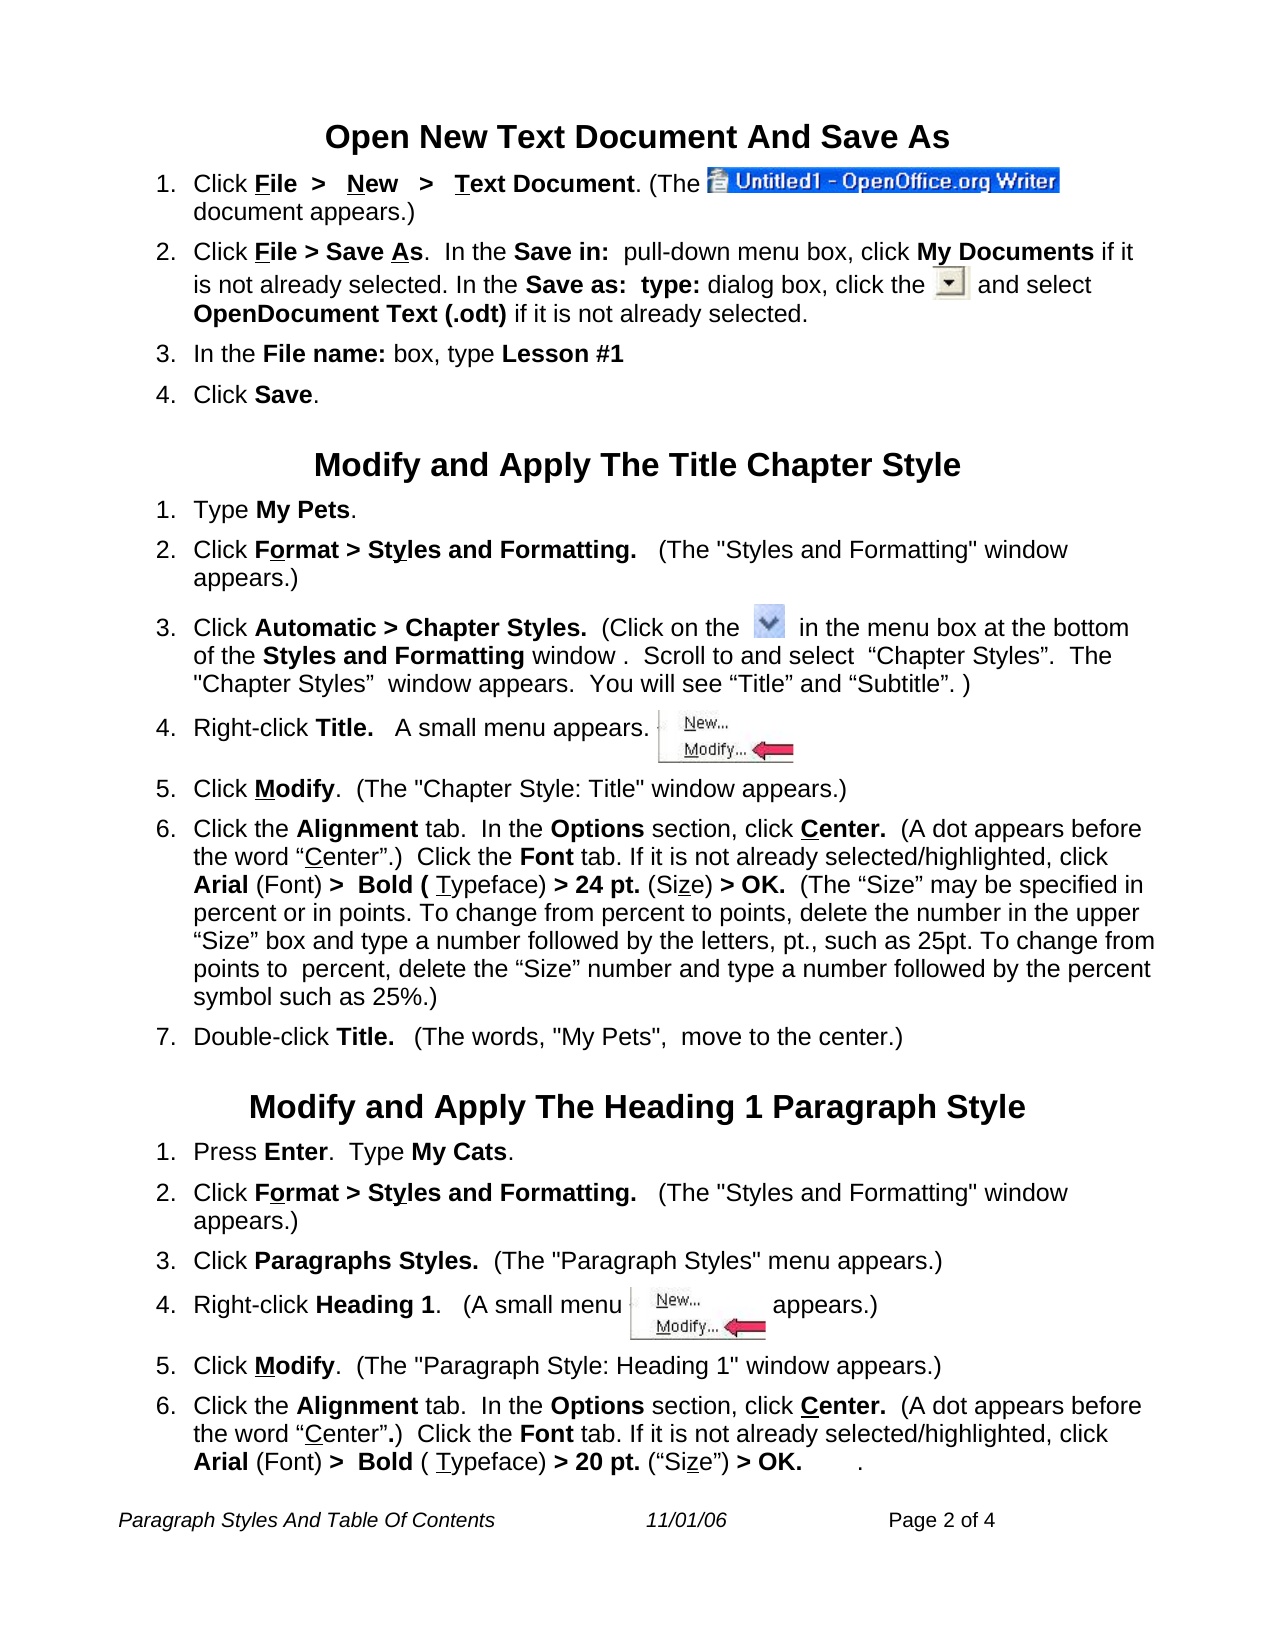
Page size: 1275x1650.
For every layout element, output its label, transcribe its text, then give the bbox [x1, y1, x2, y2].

picture [932, 266, 971, 300]
list Click Format > Styles and Formatting. (The "Styles and Formatting" window appears.) [156, 536, 1157, 592]
list Click the Alignment tab. In the Options section, click Center. (A dot appears before the word “Center”.) Click the Font tab. If it is not already selected/highlighted, click Arial (Font) > Bold ( Typeface) > 24 pt. (Size) > OK. (The “Size” may be specified in percent or in points. To change from percent to points, delete the number in the upper “Size” box and type a number followed by the letters, pt., such as 25pt. To change from points to percent, delete the “Size” number and type a number followed by the percent symbol such as 25%.) [156, 815, 1157, 1011]
picture [707, 167, 1060, 193]
picture [657, 710, 794, 763]
list Click Save. [156, 381, 1157, 408]
subtitle Open New Text Document And Save As [118, 118, 1157, 155]
picture [629, 1287, 766, 1340]
list Type My Pets. [156, 496, 1157, 524]
list Right-click Title. A small menu appears. [156, 710, 657, 762]
list Click Format > Styles and Formatting. (The "Styles and Formatting" window appears.) [156, 1179, 1157, 1234]
list appears.) [766, 1287, 1157, 1339]
list Click the Alignment tab. In the Options section, click Center. (A dot appears before the word “Center”.) Click the Font tab. If it is not already selected/highlighted, click Arial (Font) > Bold ( Typeface) > 20 pt. (“Size”) > OK. . [156, 1392, 1157, 1476]
list Click Paragraphs Styles. (The "Paragraph Styles" menu appears.) [156, 1247, 1157, 1275]
picture [753, 604, 785, 638]
subtitle Modify and Apply The Heading 1 Paragraph Style [118, 1088, 1157, 1126]
list Click Automatic > Chapter Styles. (Click on the in the menu box at the bottom of the Styles and Formatting window . Scroll to and select “Chapter Styles”. The "Chapter Styles” window appears. You will see “Title” and “Subtitle”. ) [156, 604, 1157, 698]
list Click Modify. (The "Chapter Style: Title" window appears.) [156, 775, 1157, 803]
list [794, 710, 1157, 762]
list Click File > Save As. In the Save in: pull-down menu box, click My Documents if it is not already selected. In the Save as: type: dialog box, click the and select OpenDocument Text (.odt) if it is not already selected. [156, 238, 1157, 328]
list Double-click Title. (The words, "My Pets", move to the center.) [156, 1023, 1157, 1051]
subtitle Modify and Apply The Title Chapter Style [118, 446, 1157, 483]
list Click Modify. (The "Paragraph Style: Heading 1" window appears.) [156, 1352, 1157, 1380]
list Press Enter. Type My Cats. [156, 1138, 1157, 1166]
list In the File name: box, type Lesson #1 [156, 340, 1157, 368]
list Click File > New > Text Document. (The document appears.) [156, 168, 1157, 226]
list Right-click Heading 1. (A small menu [156, 1287, 629, 1339]
